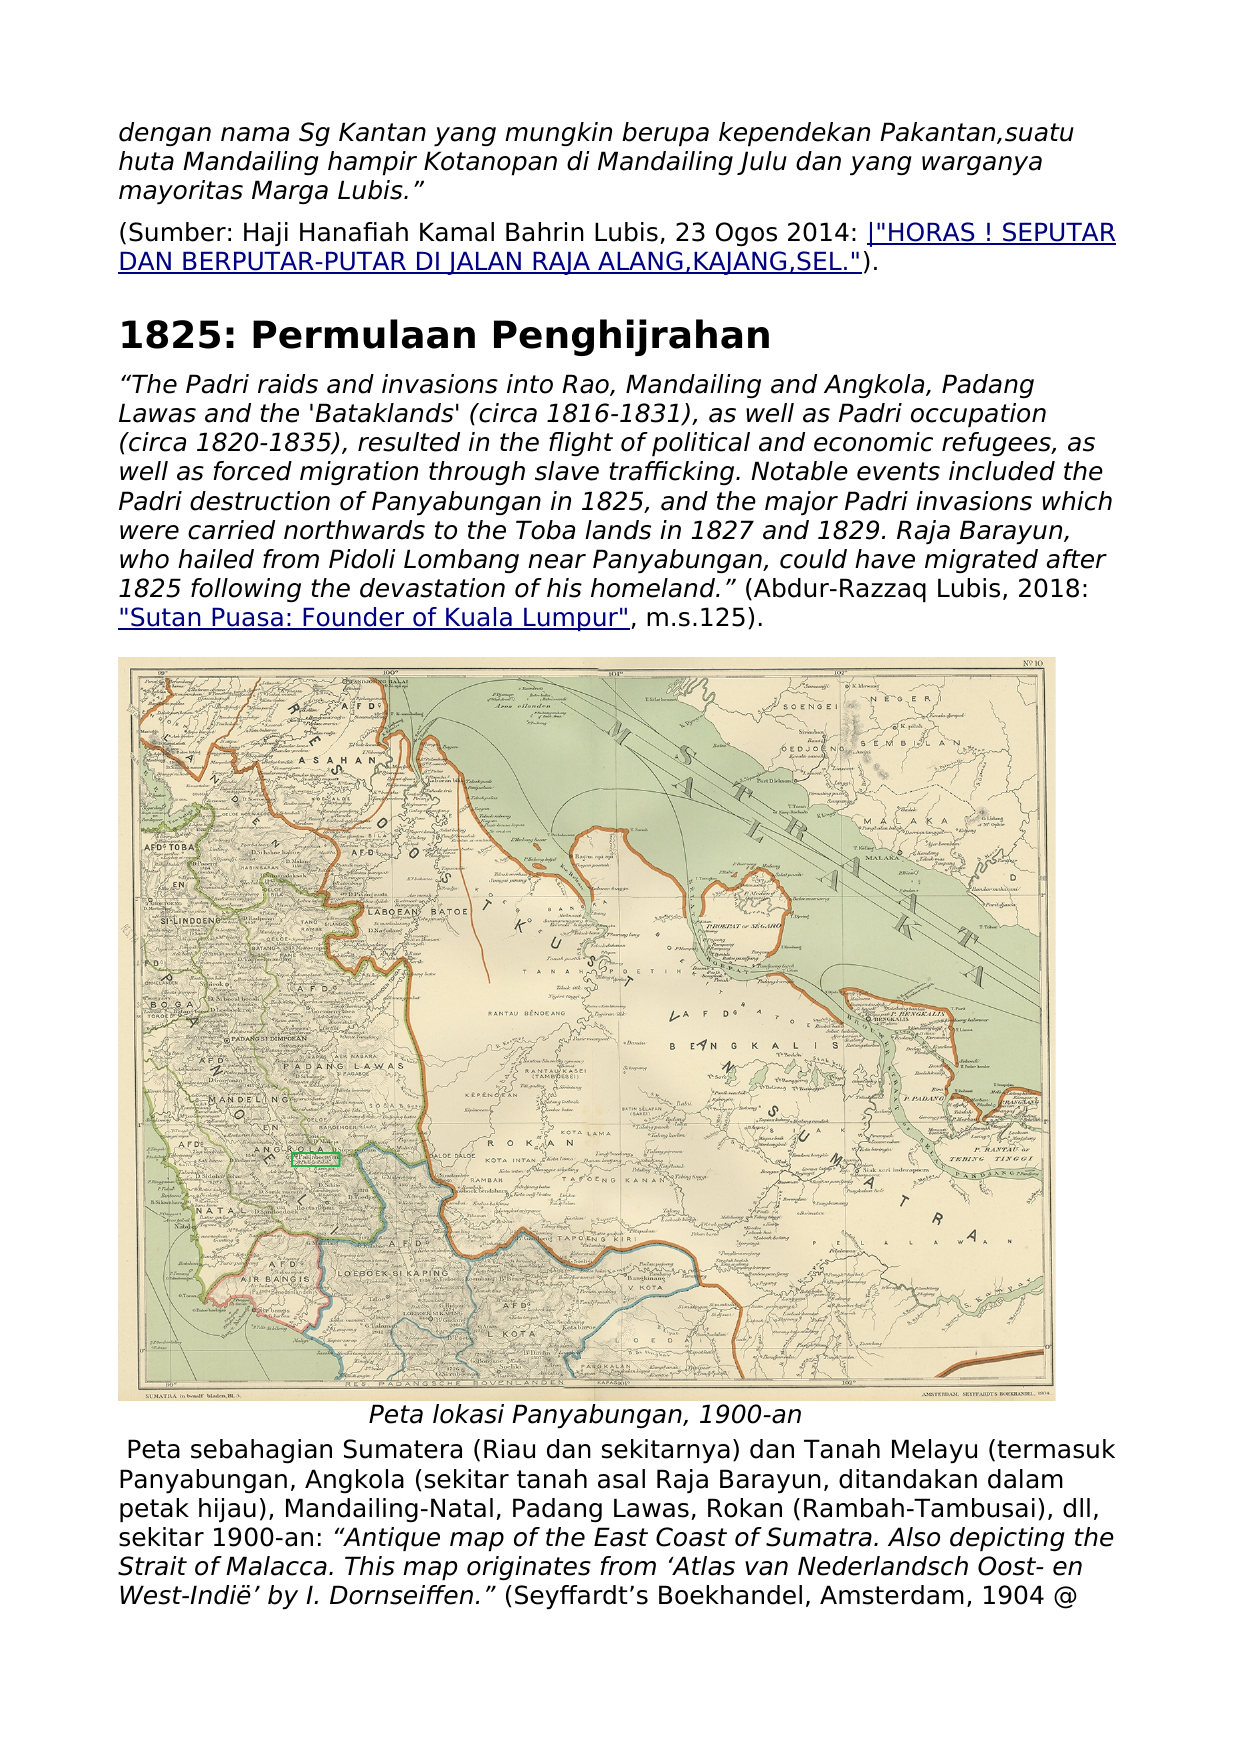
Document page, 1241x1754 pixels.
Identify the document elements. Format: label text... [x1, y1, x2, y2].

text (Sumber: Haji Hanafiah Kamal Bahrin Lubis, 23 Ogos 2014: |"HORAS ! SEPUTAR DAN BERPUTAR-PUTAR DI JALAN RAJA ALANG,KAJANG,SEL."). [118, 218, 1122, 276]
text dengan nama Sg Kantan yang mungkin berupa kependekan Pakantan,suatu huta Mandailing hampir Kotanopan di Mandailing Julu dan yang warganya mayoritas Marga Lubis.” [118, 118, 1122, 206]
picture [118, 657, 1056, 1401]
subtitle 1825: Permulaan Penghijrahan [118, 314, 1122, 358]
text Peta sebahagian Sumatera (Riau dan sekitarnya) dan Tanah Melayu (termasuk Panyabungan, Angkola (sekitar tanah asal Raja Barayun, ditandakan dalam petak hijau), Mandailing-Natal, Padang Lawas, Rokan (Rambah-Tambusai), dll, sekitar 1900-an: “Antique map of the East Coast of Sumatra. Also depicting the Strait of Malacca. This map originates from ‘Atlas van Nederlandsch Oost- en West-Indië’ by I. Dornseiffen.” (Seyffardt’s Boekhandel, Amsterdam, 1904 @ [118, 645, 1122, 1611]
text Peta lokasi Panyabungan, 1900-an [118, 1401, 1056, 1430]
text “The Padri raids and invasions into Rao, Mandailing and Angkola, Padang Lawas and the 'Bataklands' (circa 1816-1831), as well as Padri occupation (circa 1820-1835), resulted in the flight of political and economic refugees, as well as forced migration through slave trafficking. Notable events included the Padri destruction of Panyabungan in 1825, and the major Padri invasions which were carried northwards to the Toba lands in 1827 and 1829. Raja Barayun, who hailed from Pidoli Lombang near Panyabungan, could have migrated after 1825 following the devastation of his homeland.” (Abdur-Razzaq Lubis, 2018: "Sutan Puasa: Founder of Kuala Lumpur", m.s.125). [118, 370, 1122, 633]
